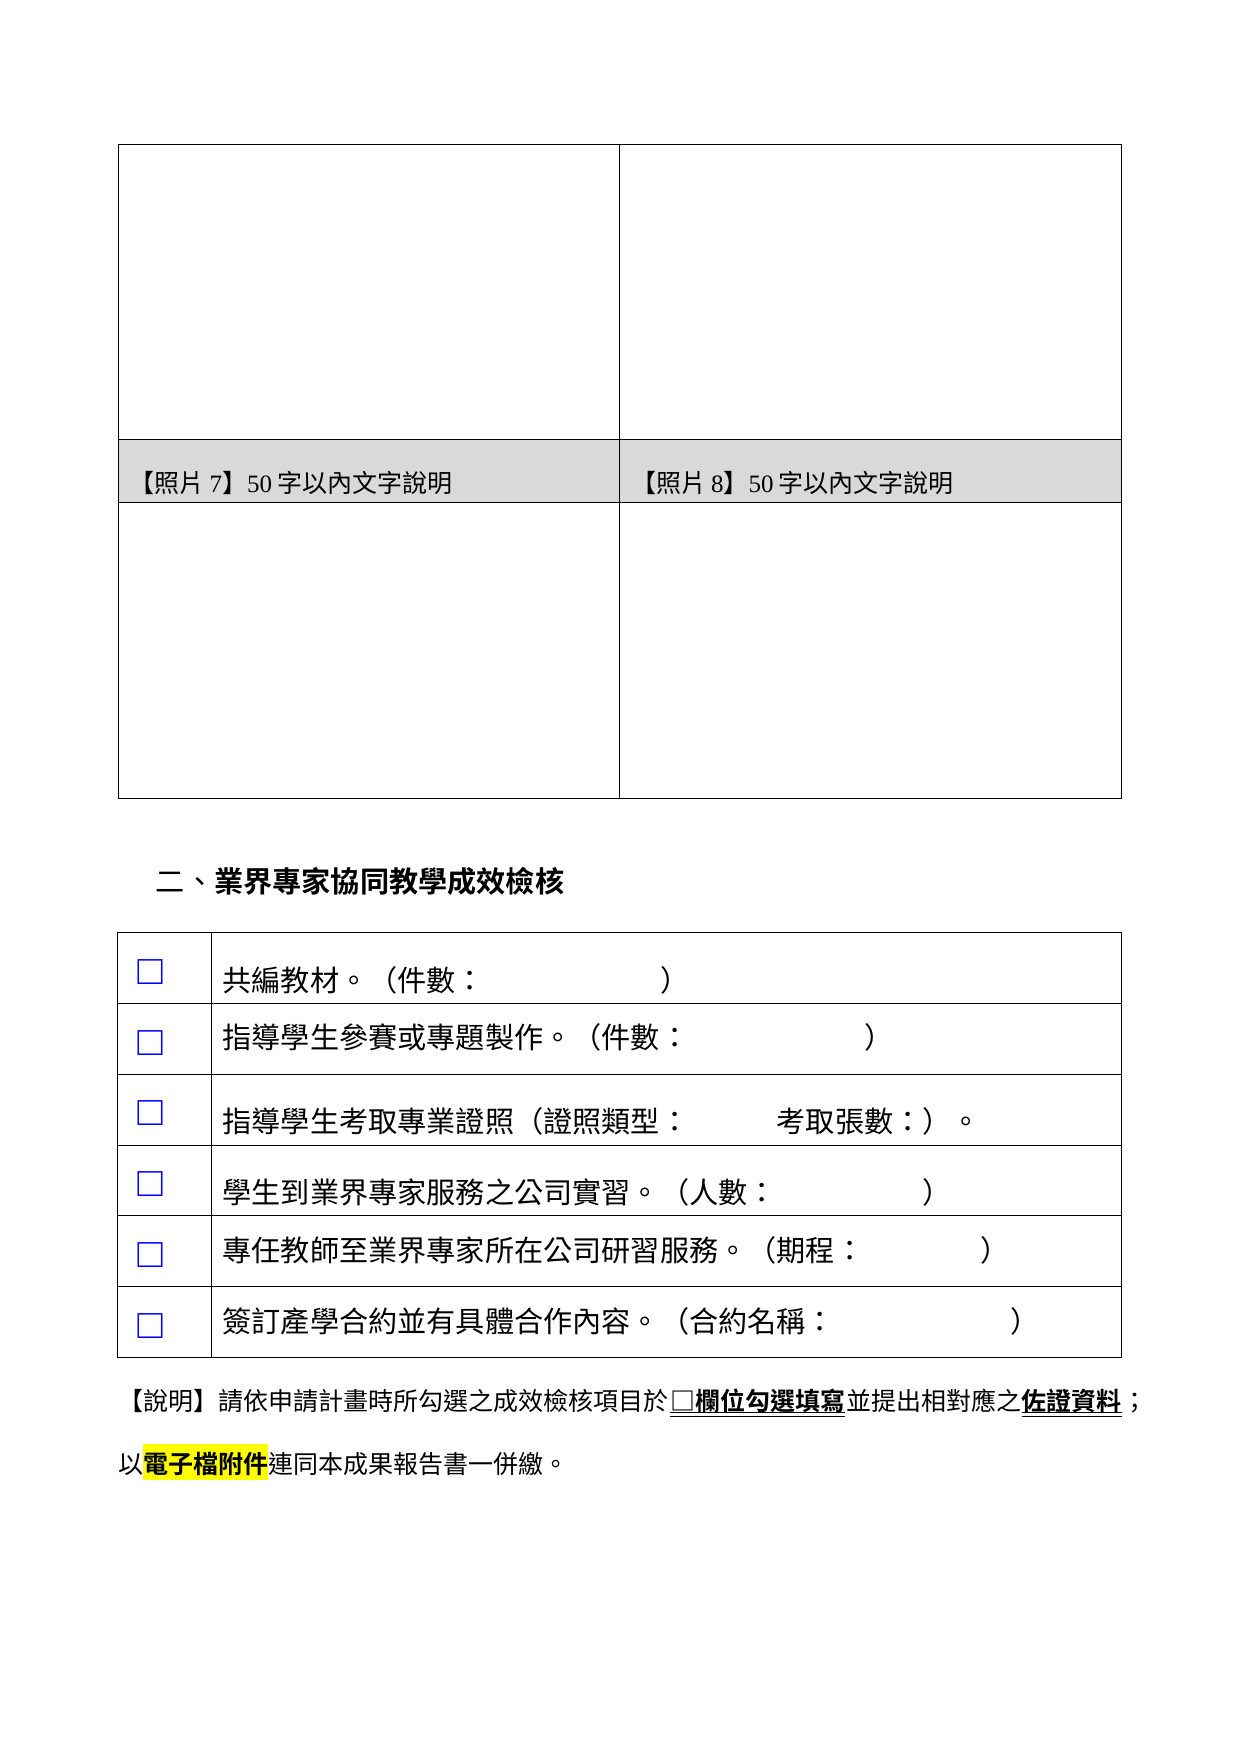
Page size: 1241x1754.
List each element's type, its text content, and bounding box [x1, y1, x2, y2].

text 二、業界專家協同教學成效檢核 [156, 865, 1093, 899]
table_cell □ [118, 1075, 211, 1144]
table_cell 簽訂產學合約並有具體合作內容。（合約名稱： ） [212, 1287, 1121, 1357]
table_cell 【照片7】50字以內文字說明 [119, 440, 619, 502]
table_cell 學生到業界專家服務之公司實習。（人數： ） [212, 1146, 1121, 1215]
table_cell [119, 145, 619, 439]
table_cell □ [118, 1287, 211, 1357]
table_cell □ [118, 1004, 211, 1074]
table_header 共編教材。（件數： ） [212, 933, 1121, 1003]
text 【說明】請依申請計畫時所勾選之成效檢核項目於□欄位勾選填寫並提出相對應之佐證資料；以電子檔附件連同本成果報告書一併繳。 [118, 1358, 1122, 1483]
table_cell 指導學生參賽或專題製作。（件數： ） [212, 1004, 1121, 1074]
table_cell 專任教師至業界專家所在公司研習服務。（期程： ） [212, 1216, 1121, 1286]
table_cell □ [118, 1216, 211, 1286]
table_cell [620, 503, 1121, 798]
table_cell 指導學生考取專業證照（證照類型： 考取張數：）。 [212, 1075, 1121, 1144]
table_cell [620, 145, 1121, 439]
table_cell 【照片8】50字以內文字說明 [620, 440, 1121, 502]
table_cell [119, 503, 619, 798]
table_header □ [118, 933, 211, 1003]
table_cell □ [118, 1146, 211, 1215]
